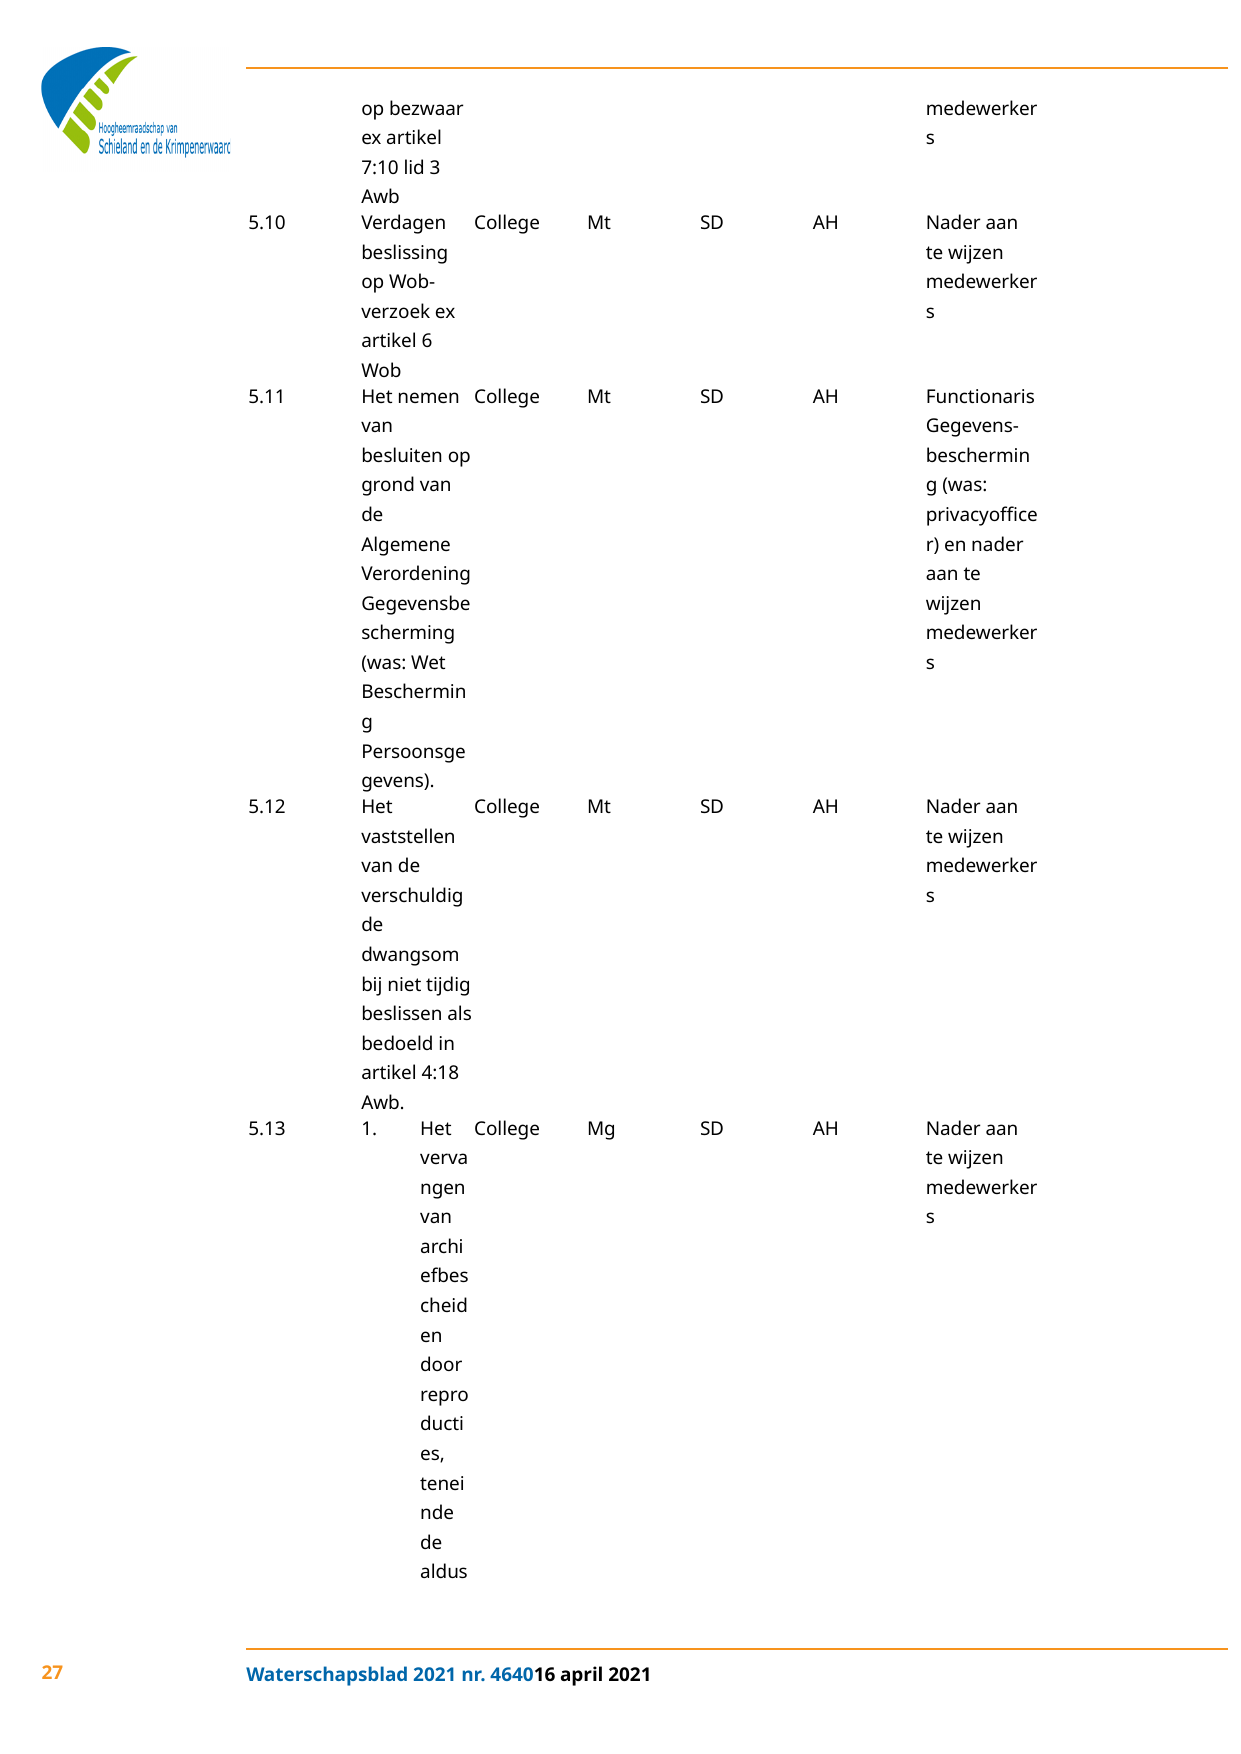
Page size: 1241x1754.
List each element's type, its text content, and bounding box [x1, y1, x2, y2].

table_cell SD [700, 383, 813, 793]
table_cell [587, 95, 700, 209]
picture [41, 47, 231, 172]
table_cell Het vaststellen van de verschuldigde dwangsom bij niet tijdig beslissen als bedoeld in artikel 4:18 Awb. [361, 793, 474, 1115]
table_cell Nader aan te wijzen medewerkers [926, 793, 1038, 1115]
table_cell College [474, 1115, 587, 1584]
table_cell Mt [587, 383, 700, 793]
table_cell Mt [587, 793, 700, 1115]
table_cell Het vervangen van archiefbescheiden door reproducties, teneinde de aldus [361, 1115, 474, 1584]
table_cell AH [813, 1115, 926, 1584]
table_cell [700, 95, 813, 209]
table_cell Mt [587, 209, 700, 383]
table_cell 5.13 [248, 1115, 361, 1584]
table_cell [474, 95, 587, 209]
table_cell [1039, 209, 1152, 383]
table_cell AH [813, 209, 926, 383]
table_cell SD [700, 1115, 813, 1584]
table_cell Functionaris Gegevens-bescherming (was: privacyofficer) en nader aan te wijzen medewerkers [926, 383, 1038, 793]
table_cell Mg [587, 1115, 700, 1584]
table_cell [1039, 383, 1152, 793]
table_cell op bezwaar ex artikel 7:10 lid 3 Awb [361, 95, 474, 209]
table_cell [1039, 793, 1152, 1115]
table_cell Nader aan te wijzen medewerkers [926, 209, 1038, 383]
table_cell Het nemen van besluiten op grond van de Algemene Verordening Gegevensbescherming (was: Wet Bescherming Persoonsgegevens). [361, 383, 474, 793]
table_cell [1039, 95, 1152, 209]
table_cell AH [813, 793, 926, 1115]
table_cell [248, 95, 361, 209]
table_cell College [474, 209, 587, 383]
table_cell College [474, 383, 587, 793]
table_cell 5.10 [248, 209, 361, 383]
table_cell [813, 95, 926, 209]
table_cell SD [700, 209, 813, 383]
table_cell [1039, 1115, 1152, 1584]
table_cell College [474, 793, 587, 1115]
table_cell Nader aan te wijzen medewerkers [926, 1115, 1038, 1584]
table_cell SD [700, 793, 813, 1115]
table_cell medewerkers [926, 95, 1038, 209]
table_cell AH [813, 383, 926, 793]
table_cell 5.12 [248, 793, 361, 1115]
table_cell 5.11 [248, 383, 361, 793]
table_cell Verdagen beslissing op Wob-verzoek ex artikel 6 Wob [361, 209, 474, 383]
